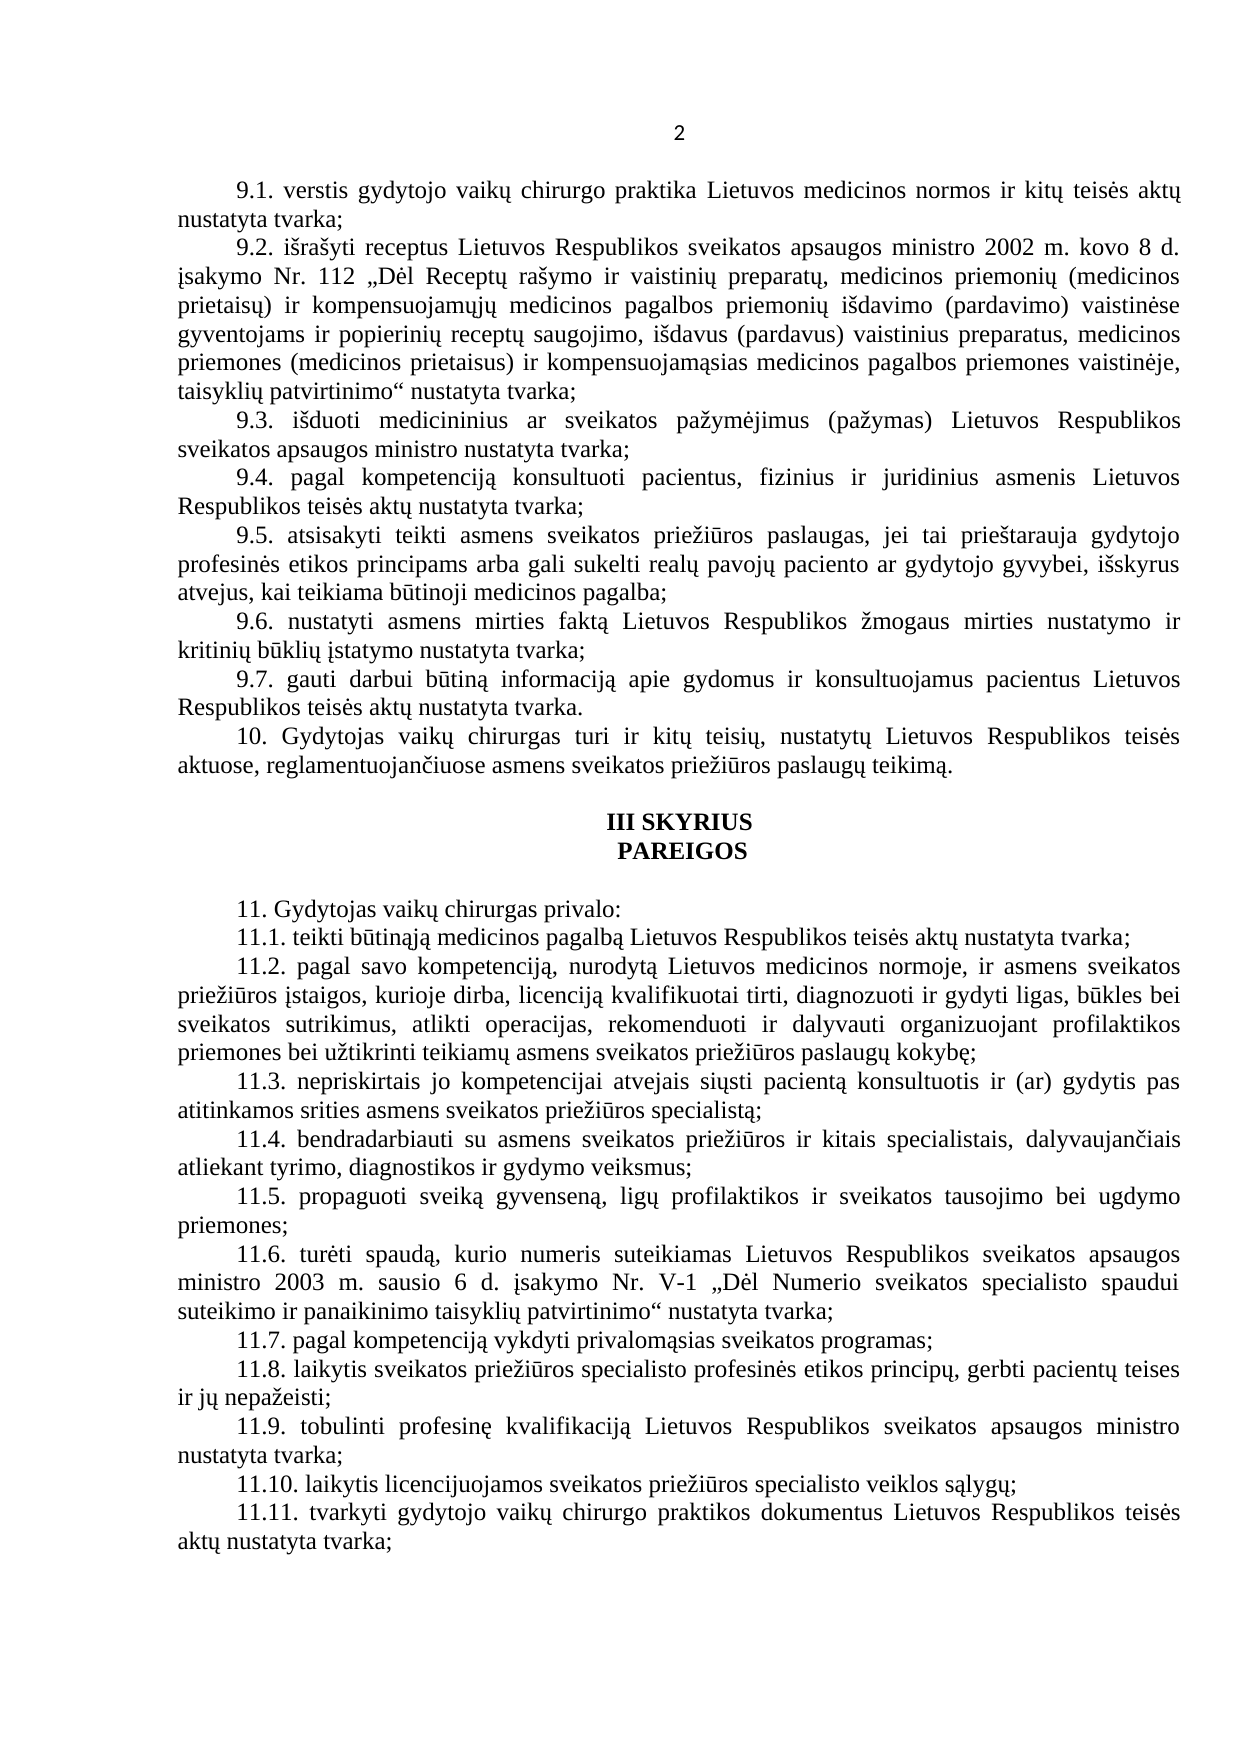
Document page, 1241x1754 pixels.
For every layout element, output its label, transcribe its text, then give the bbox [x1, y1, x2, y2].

text 11.8. laikytis sveikatos priežiūros specialisto profesinės etikos principų, gerbti pacientų teises ir jų nepažeisti; [177, 1354, 1181, 1411]
text 9.7. gauti darbui būtiną informaciją apie gydomus ir konsultuojamus pacientus Lietuvos Respublikos teisės aktų nustatyta tvarka. [177, 664, 1181, 721]
text 9.6. nustatyti asmens mirties faktą Lietuvos Respublikos žmogaus mirties nustatymo ir kritinių būklių įstatymo nustatyta tvarka; [177, 606, 1181, 664]
text 9.2. išrašyti receptus Lietuvos Respublikos sveikatos apsaugos ministro 2002 m. kovo 8 d. įsakymo Nr. 112 „Dėl Receptų rašymo ir vaistinių preparatų, medicinos priemonių (medicinos prietaisų) ir kompensuojamųjų medicinos pagalbos priemonių išdavimo (pardavimo) vaistinėse gyventojams ir popierinių receptų saugojimo, išdavus (pardavus) vaistinius preparatus, medicinos priemones (medicinos prietaisus) ir kompensuojamąsias medicinos pagalbos priemones vaistinėje, taisyklių patvirtinimo“ nustatyta tvarka; [177, 232, 1181, 405]
text 9.1. verstis gydytojo vaikų chirurgo praktika Lietuvos medicinos normos ir kitų teisės aktų nustatyta tvarka; [177, 175, 1181, 232]
text 11.1. teikti būtinąją medicinos pagalbą Lietuvos Respublikos teisės aktų nustatyta tvarka; [177, 922, 1181, 951]
text 11.10. laikytis licencijuojamos sveikatos priežiūros specialisto veiklos sąlygų; [177, 1469, 1181, 1497]
text 9.5. atsisakyti teikti asmens sveikatos priežiūros paslaugas, jei tai prieštarauja gydytojo profesinės etikos principams arba gali sukelti realų pavojų paciento ar gydytojo gyvybei, išskyrus atvejus, kai teikiama būtinoji medicinos pagalba; [177, 520, 1181, 606]
text PAREIGOS [177, 836, 1181, 865]
text 11.2. pagal savo kompetenciją, nurodytą Lietuvos medicinos normoje, ir asmens sveikatos priežiūros įstaigos, kurioje dirba, licenciją kvalifikuotai tirti, diagnozuoti ir gydyti ligas, būkles bei sveikatos sutrikimus, atlikti operacijas, rekomenduoti ir dalyvauti organizuojant profilaktikos priemones bei užtikrinti teikiamų asmens sveikatos priežiūros paslaugų kokybę; [177, 951, 1181, 1066]
text 9.4. pagal kompetenciją konsultuoti pacientus, fizinius ir juridinius asmenis Lietuvos Respublikos teisės aktų nustatyta tvarka; [177, 462, 1181, 520]
text III SKYRIUS [177, 807, 1181, 836]
text 9.3. išduoti medicininius ar sveikatos pažymėjimus (pažymas) Lietuvos Respublikos sveikatos apsaugos ministro nustatyta tvarka; [177, 405, 1181, 462]
text 10. Gydytojas vaikų chirurgas turi ir kitų teisių, nustatytų Lietuvos Respublikos teisės aktuose, reglamentuojančiuose asmens sveikatos priežiūros paslaugų teikimą. [177, 721, 1181, 779]
text 11.4. bendradarbiauti su asmens sveikatos priežiūros ir kitais specialistais, dalyvaujančiais atliekant tyrimo, diagnostikos ir gydymo veiksmus; [177, 1124, 1181, 1181]
text 11.11. tvarkyti gydytojo vaikų chirurgo praktikos dokumentus Lietuvos Respublikos teisės aktų nustatyta tvarka; [177, 1497, 1181, 1555]
text 11.7. pagal kompetenciją vykdyti privalomąsias sveikatos programas; [177, 1325, 1181, 1354]
text 11.9. tobulinti profesinę kvalifikaciją Lietuvos Respublikos sveikatos apsaugos ministro nustatyta tvarka; [177, 1411, 1181, 1469]
text 11.5. propaguoti sveiką gyvenseną, ligų profilaktikos ir sveikatos tausojimo bei ugdymo priemones; [177, 1181, 1181, 1239]
text 11. Gydytojas vaikų chirurgas privalo: [236, 894, 1181, 922]
text 11.6. turėti spaudą, kurio numeris suteikiamas Lietuvos Respublikos sveikatos apsaugos ministro 2003 m. sausio 6 d. įsakymo Nr. V-1 „Dėl Numerio sveikatos specialisto spaudui suteikimo ir panaikinimo taisyklių patvirtinimo“ nustatyta tvarka; [177, 1239, 1181, 1325]
text 11.3. nepriskirtais jo kompetencijai atvejais siųsti pacientą konsultuotis ir (ar) gydytis pas atitinkamos srities asmens sveikatos priežiūros specialistą; [177, 1066, 1181, 1124]
